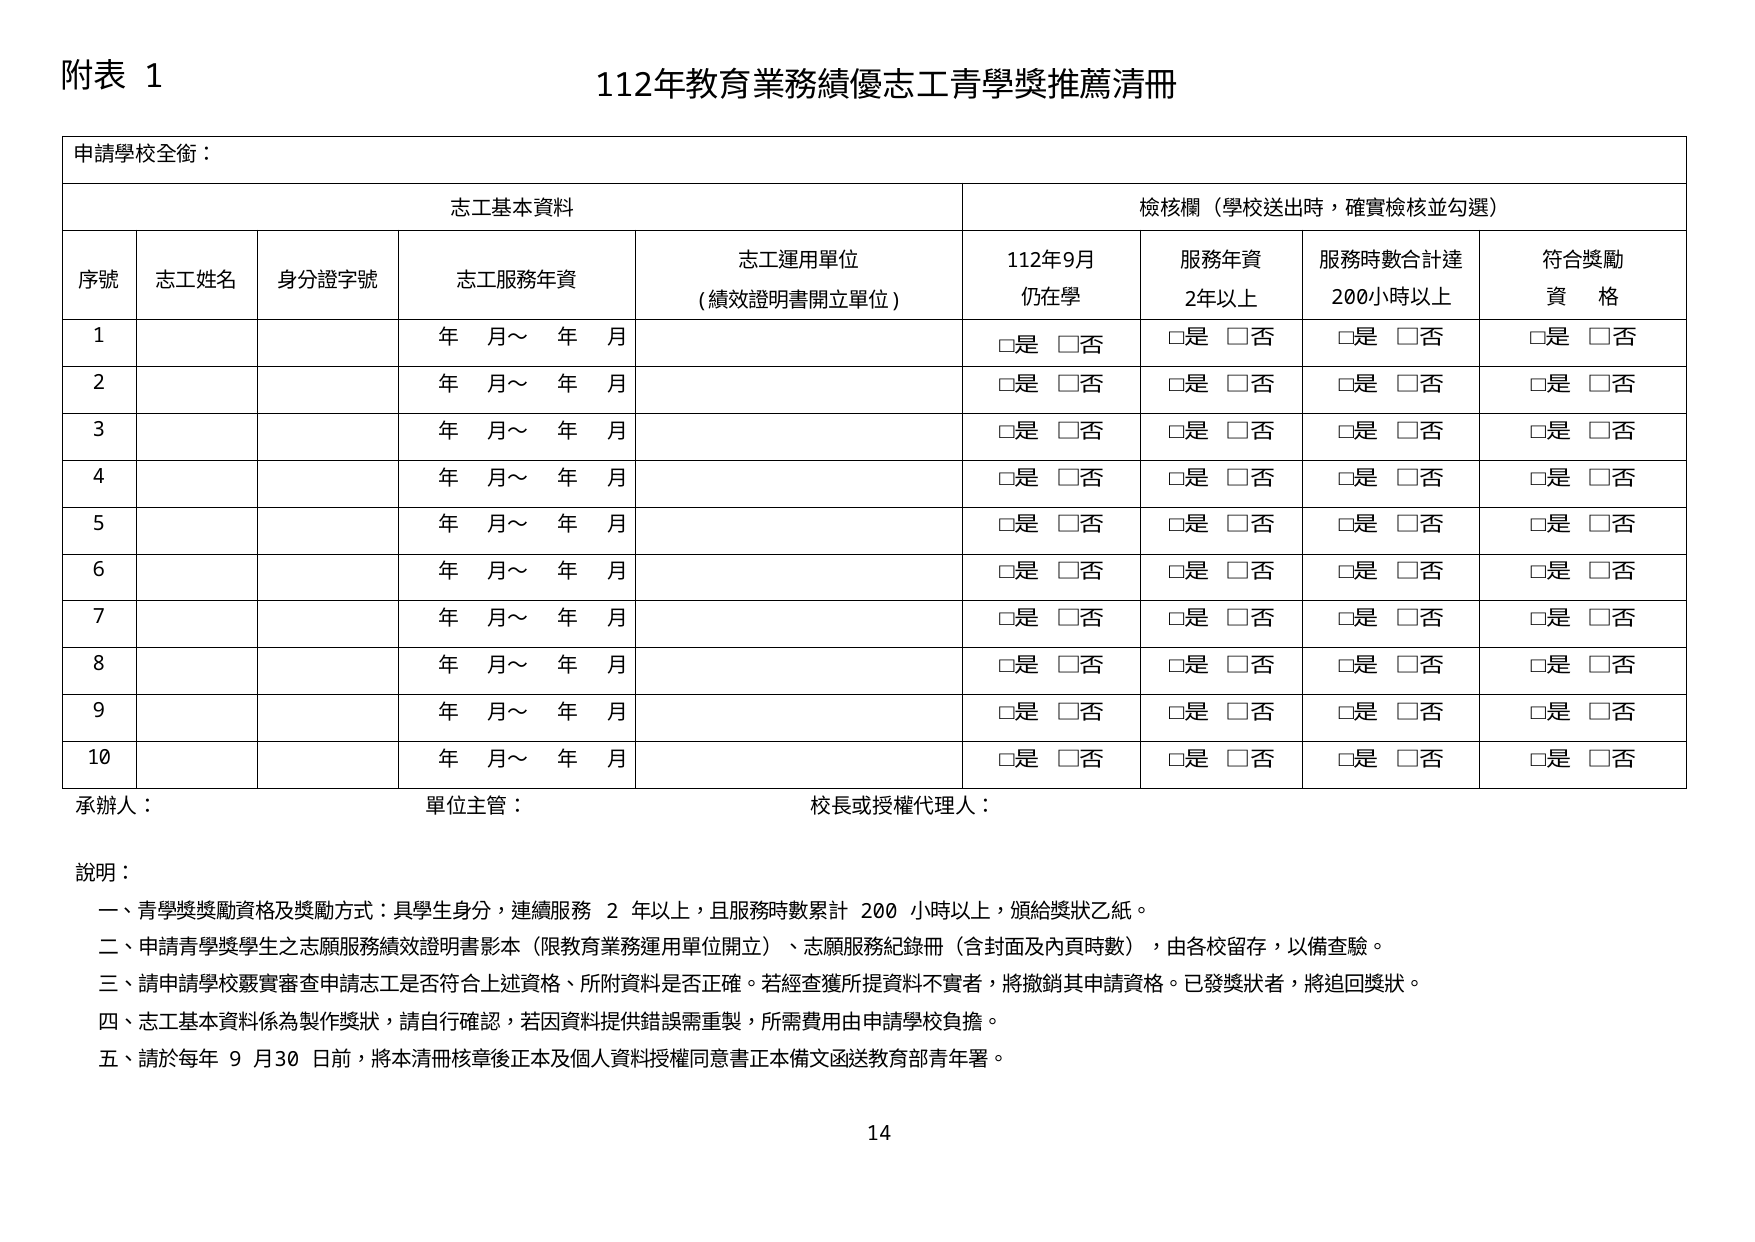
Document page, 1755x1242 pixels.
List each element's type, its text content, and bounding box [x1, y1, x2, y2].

table_cell □是 □否 [1303, 461, 1479, 507]
table_cell [636, 320, 962, 366]
table_cell □是 □否 [1480, 555, 1686, 600]
text 三、請申請學校覈實審查申請志工是否符合上述資格、所附資料是否正確。若經查獲所提資料不實者，將撤銷其申請資格。已發獎狀者，將追回獎狀。 [98, 962, 1698, 999]
table_cell □是 □否 [1303, 742, 1479, 788]
table_cell 志工服務年資 [399, 231, 635, 319]
table_cell 4 [63, 461, 136, 507]
table_cell 年 月～ 年 月 [399, 555, 635, 600]
text 四、志工基本資料係為製作獎狀，請自行確認，若因資料提供錯誤需重製，所需費用由申請學校負擔。 [98, 999, 1698, 1037]
table_cell □是 □否 [1303, 555, 1479, 600]
table_cell □是 □否 [1480, 461, 1686, 507]
table_cell 年 月～ 年 月 [399, 320, 635, 366]
text 五、請於每年 9 月30 日前，將本清冊核章後正本及個人資料授權同意書正本備文函送教育部青年署。 [98, 1037, 1698, 1074]
table_cell □是 □否 [1141, 648, 1302, 694]
table_cell □是 □否 [1141, 461, 1302, 507]
table_cell □是 □否 [1303, 648, 1479, 694]
table_cell [636, 414, 962, 460]
table_cell □是 □否 [963, 508, 1140, 553]
table_cell 年 月～ 年 月 [399, 742, 635, 788]
table_cell [137, 742, 257, 788]
table_cell □是 □否 [963, 648, 1140, 694]
table_cell 年 月～ 年 月 [399, 367, 635, 413]
table_cell [636, 508, 962, 553]
table_cell 10 [63, 742, 136, 788]
table_cell □是 □否 [963, 555, 1140, 600]
table_cell 志工運用單位 (績效證明書開立單位) [636, 231, 962, 319]
table_cell 年 月～ 年 月 [399, 601, 635, 647]
table_cell 年 月～ 年 月 [399, 461, 635, 507]
table_cell [636, 555, 962, 600]
table_cell □是 □否 [1480, 648, 1686, 694]
table_cell □是 □否 [963, 367, 1140, 413]
table_cell 7 [63, 601, 136, 647]
table_cell 8 [63, 648, 136, 694]
table_cell □是 □否 [1141, 555, 1302, 600]
table_cell 3 [63, 414, 136, 460]
table_cell [137, 508, 257, 553]
table_cell 9 [63, 695, 136, 741]
table_cell [137, 555, 257, 600]
table_cell [258, 461, 398, 507]
table_cell [258, 367, 398, 413]
table_cell 1 [63, 320, 136, 366]
table_cell □是 □否 [963, 601, 1140, 647]
table_cell [258, 695, 398, 741]
table_cell □是 □否 [963, 414, 1140, 460]
table_cell [258, 414, 398, 460]
text 說明： [75, 857, 1700, 887]
table_cell [137, 601, 257, 647]
table_cell □是 □否 [1480, 367, 1686, 413]
table_cell □是 □否 [1141, 508, 1302, 553]
table_cell [137, 320, 257, 366]
table_cell 6 [63, 555, 136, 600]
table_cell □是 □否 [963, 742, 1140, 788]
table_cell □是 □否 [1303, 601, 1479, 647]
table_cell □是 □否 [1141, 367, 1302, 413]
table_cell □是 □否 [1141, 695, 1302, 741]
table_cell [258, 742, 398, 788]
table_cell 服務年資 2年以上 [1141, 231, 1302, 319]
table_header 申請學校全銜： [63, 137, 1686, 182]
table_cell 2 [63, 367, 136, 413]
table_cell [636, 367, 962, 413]
table_cell [636, 648, 962, 694]
table_cell □是 □否 [963, 320, 1140, 366]
table_cell [636, 601, 962, 647]
table_cell 年 月～ 年 月 [399, 695, 635, 741]
table_cell [137, 367, 257, 413]
table_cell □是 □否 [1480, 414, 1686, 460]
table_cell □是 □否 [1480, 695, 1686, 741]
table_cell □是 □否 [1303, 414, 1479, 460]
table_cell □是 □否 [1141, 601, 1302, 647]
table_cell [137, 695, 257, 741]
table_cell □是 □否 [1480, 601, 1686, 647]
table_cell □是 □否 [1303, 695, 1479, 741]
table_cell 年 月～ 年 月 [399, 648, 635, 694]
table_cell □是 □否 [1141, 320, 1302, 366]
table_cell 身分證字號 [258, 231, 398, 319]
table_cell [258, 555, 398, 600]
table_cell [636, 461, 962, 507]
table_cell 5 [63, 508, 136, 553]
table_cell 志工基本資料 [63, 184, 962, 229]
table_cell [137, 461, 257, 507]
table_cell 年 月～ 年 月 [399, 414, 635, 460]
table_cell [137, 414, 257, 460]
table_cell □是 □否 [1480, 508, 1686, 553]
table_cell □是 □否 [963, 695, 1140, 741]
table_cell 112年9月 仍在學 [963, 231, 1140, 319]
table_cell □是 □否 [1141, 414, 1302, 460]
table_cell [636, 695, 962, 741]
table_cell [636, 742, 962, 788]
table_cell 服務時數合計達200小時以上 [1303, 231, 1479, 319]
table_cell □是 □否 [1303, 320, 1479, 366]
table_cell 檢核欄（學校送出時，確實檢核並勾選） [963, 184, 1686, 229]
table_cell □是 □否 [1303, 508, 1479, 553]
text 承辦人： 單位主管： 校長或授權代理人： [75, 789, 1700, 819]
text 附表 1 112年教育業務績優志工青學獎推薦清冊 [60, 52, 1700, 102]
table_cell [258, 320, 398, 366]
table_cell □是 □否 [1303, 367, 1479, 413]
text 一、青學獎獎勵資格及獎勵方式：具學生身分，連續服務 2 年以上，且服務時數累計 200 小時以上，頒給獎狀乙紙。 [98, 887, 1698, 924]
table_cell □是 □否 [963, 461, 1140, 507]
table_cell 符合獎勵 資 格 [1480, 231, 1686, 319]
table_cell 志工姓名 [137, 231, 257, 319]
table_cell □是 □否 [1141, 742, 1302, 788]
table_cell 年 月～ 年 月 [399, 508, 635, 553]
text 二、申請青學獎學生之志願服務績效證明書影本（限教育業務運用單位開立）、志願服務紀錄冊（含封面及內頁時數），由各校留存，以備查驗。 [98, 924, 1698, 962]
table_cell [258, 648, 398, 694]
table_cell [258, 601, 398, 647]
table_cell [137, 648, 257, 694]
table_cell □是 □否 [1480, 742, 1686, 788]
table_cell [258, 508, 398, 553]
table_cell 序號 [63, 231, 136, 319]
table_cell □是 □否 [1480, 320, 1686, 366]
